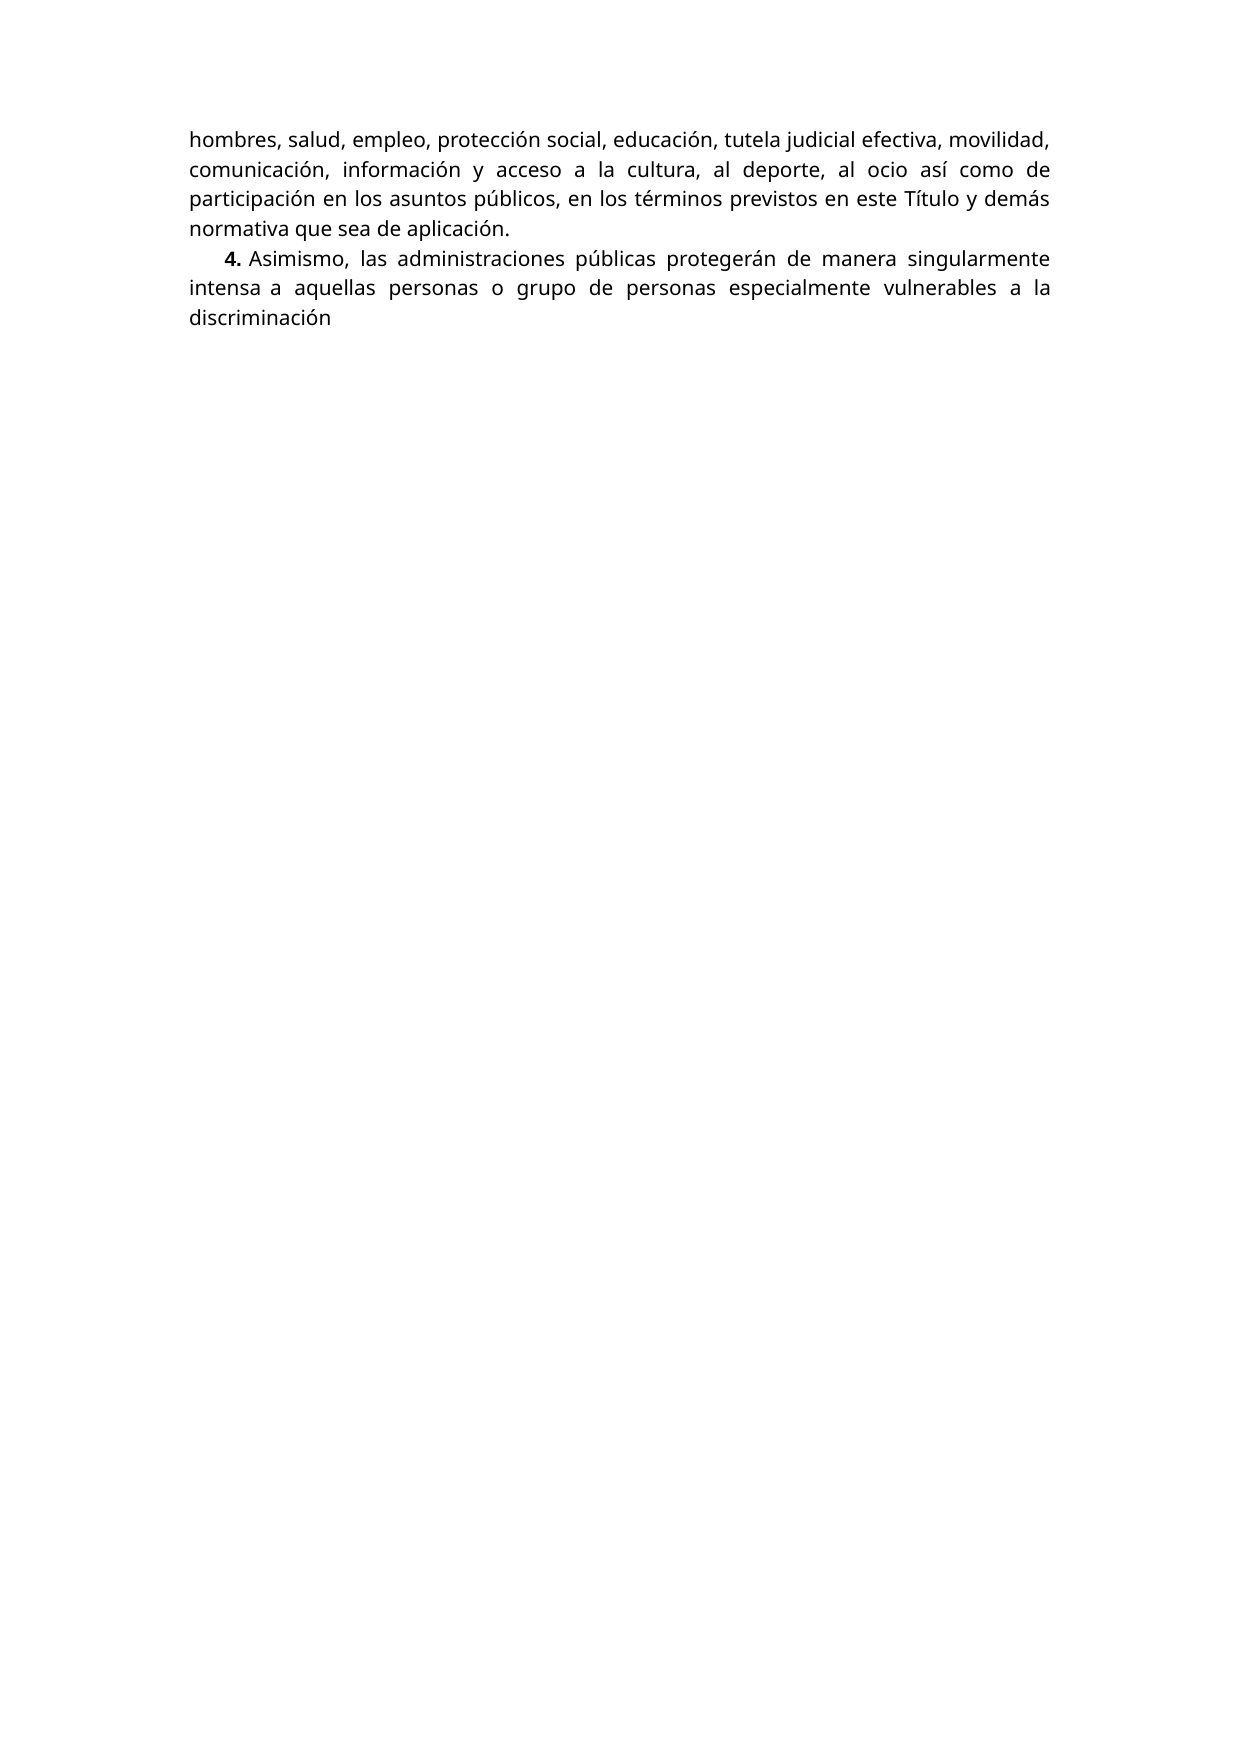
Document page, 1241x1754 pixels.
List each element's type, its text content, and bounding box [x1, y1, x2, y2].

list hombres, salud, empleo, protección social, educación, tutela judicial efectiva, movilidad, comunicación, información y acceso a la cultura, al deporte, al ocio así como de participación en los asuntos públicos, en los términos previstos en este Título y demás normativa que sea de aplicación. [189, 125, 1051, 243]
list Asimismo, las administraciones públicas protegerán de manera singularmente intensa a aquellas personas o grupo de personas especialmente vulnerables a la discriminación [189, 244, 1051, 331]
